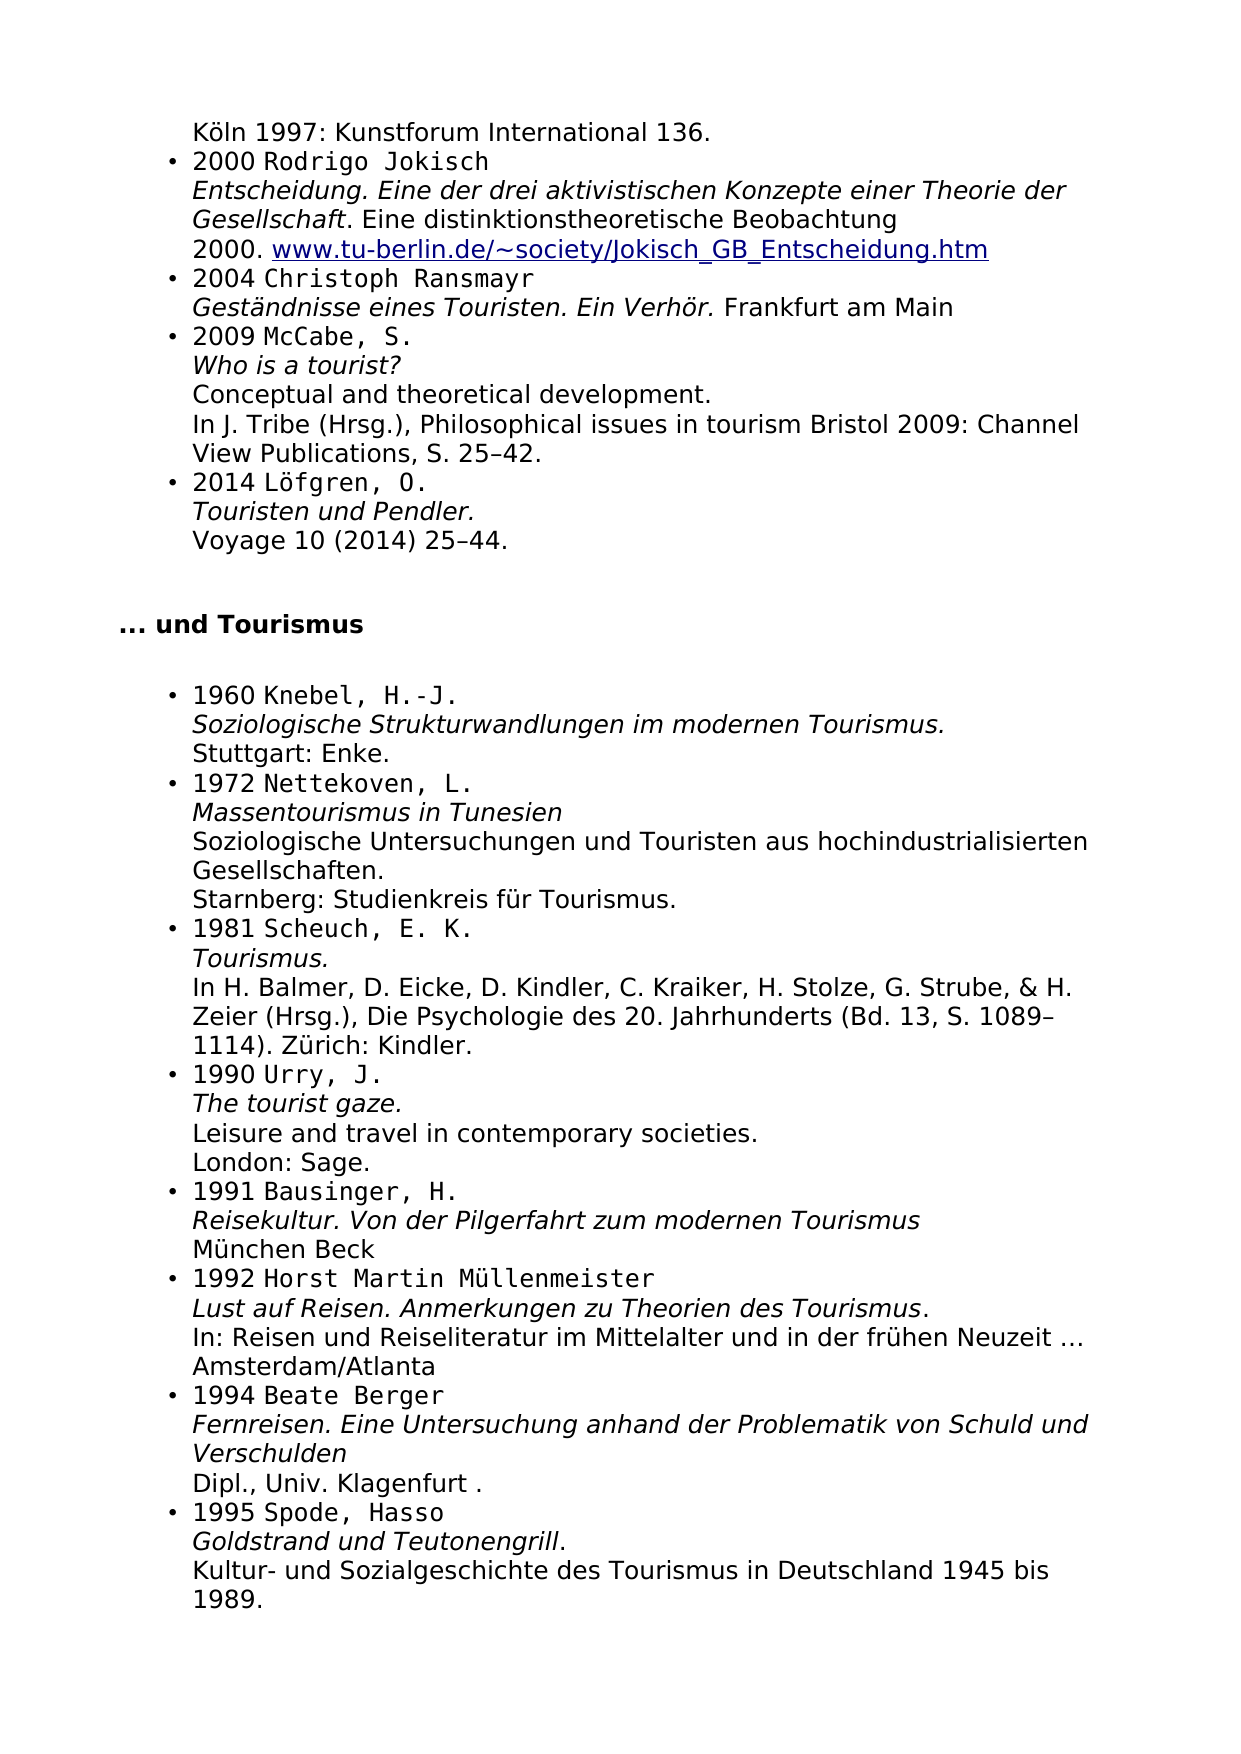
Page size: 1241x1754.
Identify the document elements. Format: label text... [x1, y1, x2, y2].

list 1994 Beate Berger Fernreisen. Eine Untersuchung anhand der Problematik von Schuld und Verschulden Dipl., Univ. Klagenfurt . [177, 1381, 1122, 1498]
list 2009 McCabe, S. Who is a tourist? Conceptual and theoretical development. In J. Tribe (Hrsg.), Philosophical issues in tourism Bristol 2009: Channel View Publications, S. 25–42. [177, 322, 1122, 468]
list 1981 Scheuch, E. K. Tourismus. In H. Balmer, D. Eicke, D. Kindler, C. Kraiker, H. Stolze, G. Strube, & H. Zeier (Hrsg.), Die Psychologie des 20. Jahrhunderts (Bd. 13, S. 1089–1114). Zürich: Kindler. [177, 914, 1122, 1060]
list 1991 Bausinger, H. Reisekultur. Von der Pilgerfahrt zum modernen Tourismus München Beck [177, 1177, 1122, 1264]
subtitle ... und Tourismus [118, 610, 1122, 639]
list 1995 Spode, Hasso Goldstrand und Teutonengrill. Kultur- und Sozialgeschichte des Tourismus in Deutschland 1945 bis 1989. [177, 1498, 1122, 1614]
list 2014 Löfgren, O. Touristen und Pendler. Voyage 10 (2014) 25–44. [177, 468, 1122, 556]
list 1990 Urry, J. The tourist gaze. Leisure and travel in contemporary societies. London: Sage. [177, 1060, 1122, 1177]
list 2004 Christoph Ransmayr Geständnisse eines Touristen. Ein Verhör. Frankfurt am Main [177, 264, 1122, 322]
list 1992 Horst Martin Müllenmeister Lust auf Reisen. Anmerkungen zu Theorien des Tourismus. In: Reisen und Reiseliteratur im Mittelalter und in der frühen Neuzeit … Amsterdam/Atlanta [177, 1264, 1122, 1381]
list 2000 Rodrigo Jokisch Entscheidung. Eine der drei aktivistischen Konzepte einer Theorie der Gesellschaft. Eine distinktionstheoretische Beobachtung 2000. www.tu-berlin.de/~society/Jokisch_GB_Entscheidung.htm [177, 147, 1122, 264]
list 1972 Nettekoven, L. Massentourismus in Tunesien Soziologische Untersuchungen und Touristen aus hochindustrialisierten Gesellschaften. Starnberg: Studienkreis für Tourismus. [177, 769, 1122, 914]
list 1960 Knebel, H.-J. Soziologische Strukturwandlungen im modernen Tourismus. Stuttgart: Enke. [177, 681, 1122, 769]
list Köln 1997: Kunstforum International 136. [177, 118, 1122, 147]
